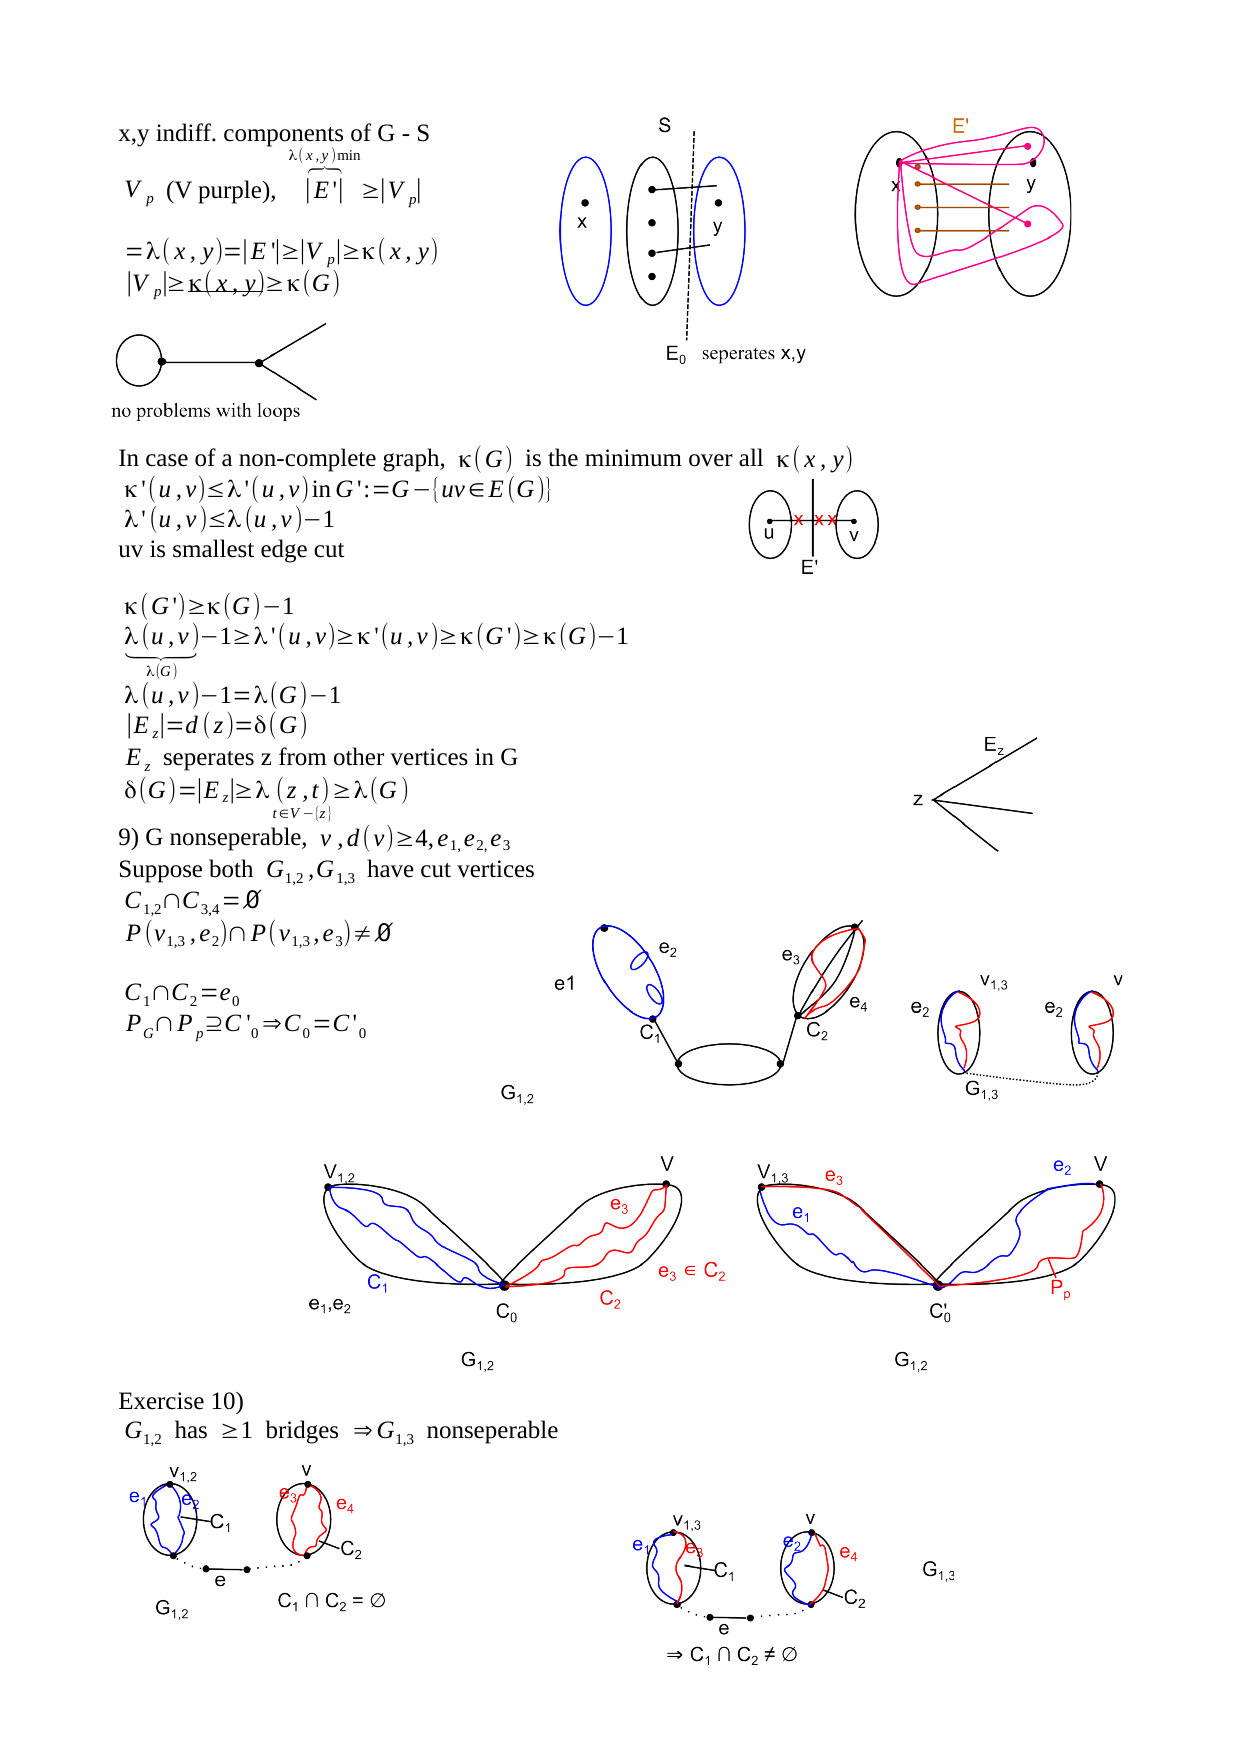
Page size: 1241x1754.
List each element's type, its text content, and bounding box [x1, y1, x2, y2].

text [1038, 742, 1122, 775]
picture [129, 1465, 954, 1665]
picture [559, 117, 806, 364]
picture [501, 918, 1123, 1105]
picture [309, 1156, 1116, 1372]
text [1072, 118, 1122, 147]
text In case of a non-complete graph, is the minimum over all [118, 443, 1122, 474]
picture [913, 737, 1038, 852]
text [806, 118, 854, 147]
text [806, 147, 854, 207]
picture [854, 118, 1072, 297]
text (V purple), [118, 147, 559, 207]
text has bridges nonseperable [118, 1415, 1122, 1448]
text x,y indiff. components of G - S [118, 118, 559, 147]
text Suppose both have cut vertices [118, 854, 1122, 887]
picture [748, 479, 879, 574]
picture [111, 323, 327, 421]
text Exercise 10) [118, 1386, 1122, 1415]
text [1072, 147, 1122, 207]
text [879, 534, 1122, 563]
text 9) G nonseperable, [118, 822, 1122, 854]
text seperates z from other vertices in G [118, 742, 913, 775]
text uv is smallest edge cut [118, 534, 748, 563]
